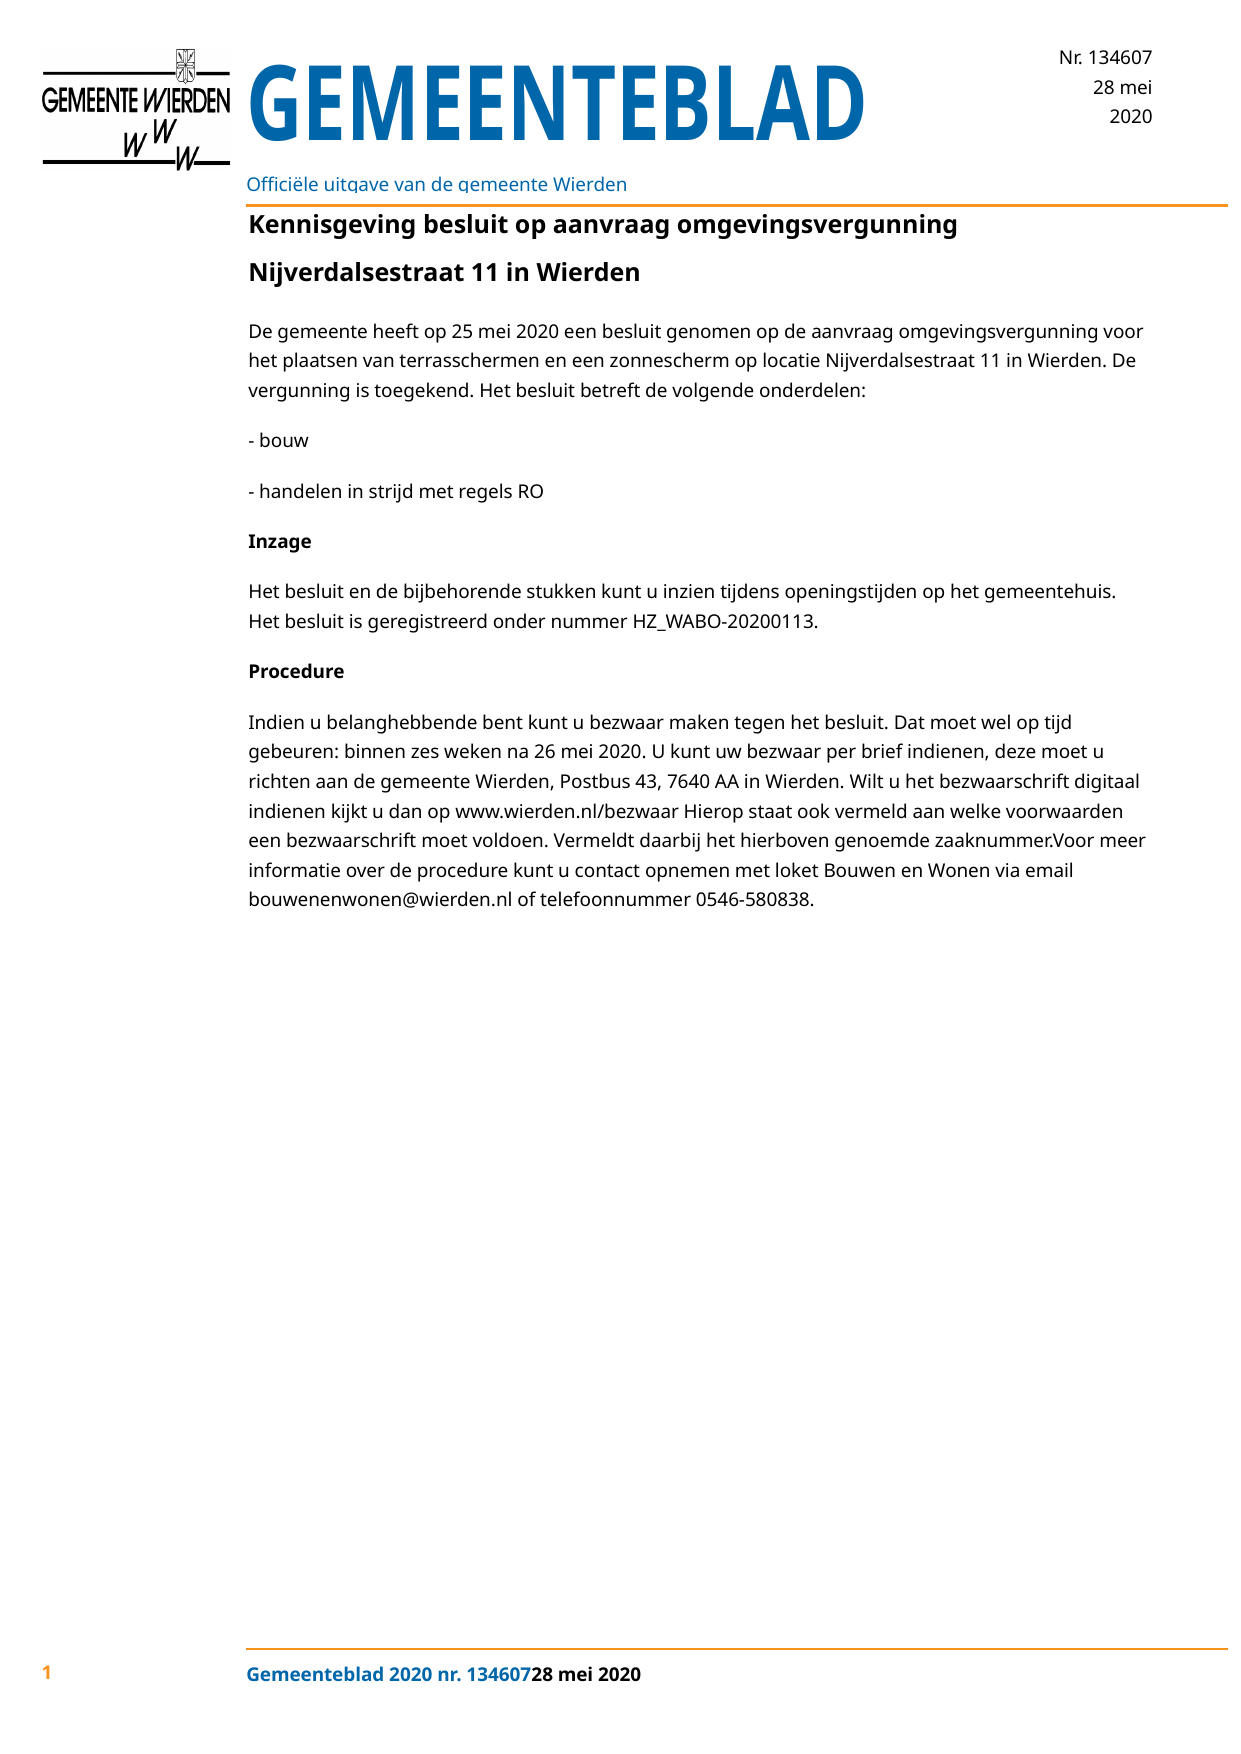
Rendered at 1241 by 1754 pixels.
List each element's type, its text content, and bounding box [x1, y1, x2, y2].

text - handelen in strijd met regels RO [248, 478, 1152, 504]
text Kennisgeving besluit op aanvraag omgevingsvergunning Nijverdalsestraat 11 in Wierden [248, 207, 1152, 288]
text Procedure [248, 659, 1152, 684]
text - bouw [248, 427, 1152, 453]
text De gemeente heeft op 25 mei 2020 een besluit genomen op de aanvraag omgevingsvergunning voor het plaatsen van terrasschermen en een zonnescherm op locatie Nijverdalsestraat 11 in Wierden. De vergunning is toegekend. Het besluit betreft de volgende onderdelen: [248, 318, 1152, 403]
text Indien u belanghebbende bent kunt u bezwaar maken tegen het besluit. Dat moet wel op tijd gebeuren: binnen zes weken na 26 mei 2020. U kunt uw bezwaar per brief indienen, deze moet u richten aan de gemeente Wierden, Postbus 43, 7640 AA in Wierden. Wilt u het bezwaarschrift digitaal indienen kijkt u dan op www.wierden.nl/bezwaar Hierop staat ook vermeld aan welke voorwaarden een bezwaarschrift moet voldoen. Vermeldt daarbij het hierboven genoemde zaaknummer.Voor meer informatie over de procedure kunt u contact opnemen met loket Bouwen en Wonen via email bouwenenwonen@wierden.nl of telefoonnummer 0546-580838. [248, 709, 1152, 912]
text Inzage [248, 528, 1152, 554]
text Het besluit en de bijbehorende stukken kunt u inzien tijdens openingstijden op het gemeentehuis. Het besluit is geregistreerd onder nummer HZ_WABO-20200113. [248, 579, 1152, 634]
picture [41, 47, 231, 172]
